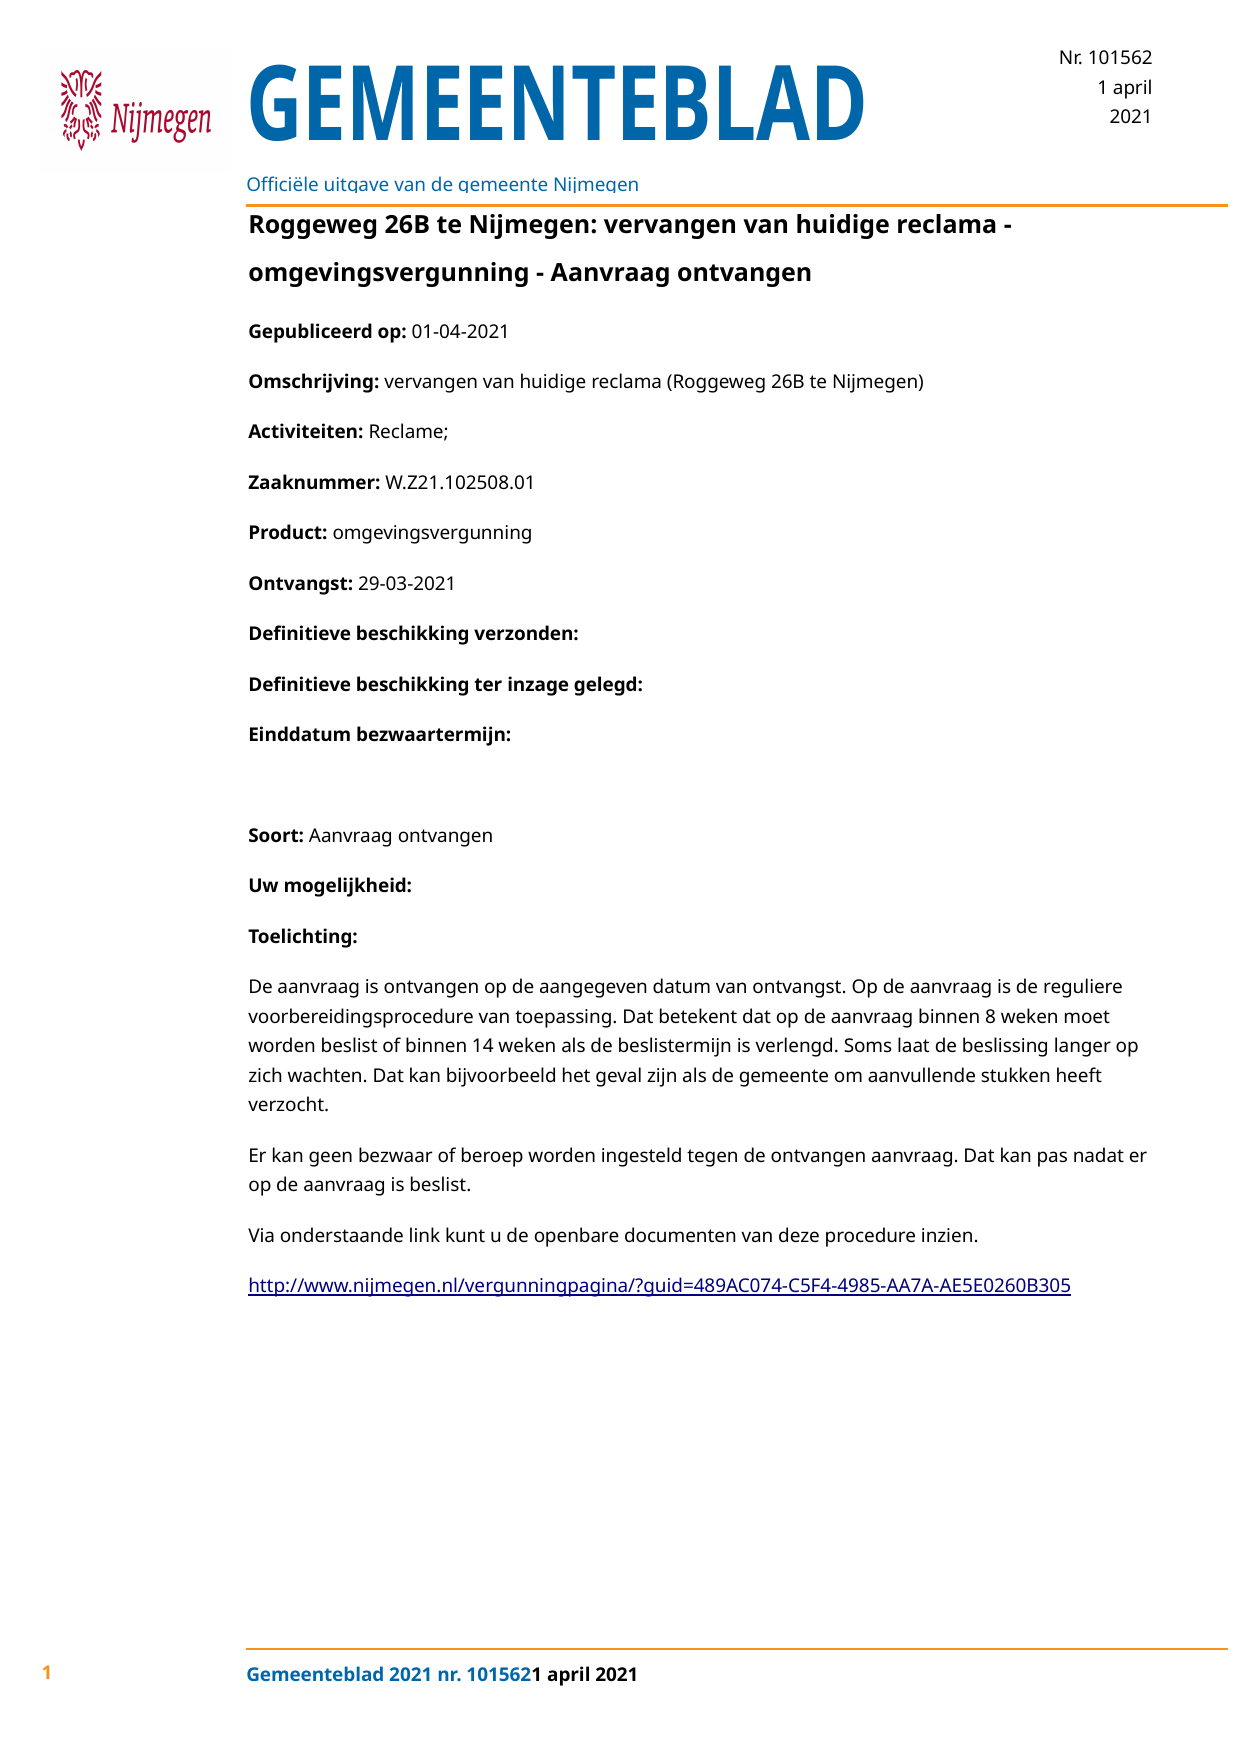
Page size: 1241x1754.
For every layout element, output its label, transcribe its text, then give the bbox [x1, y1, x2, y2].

text Omschrijving: vervangen van huidige reclama (Roggeweg 26B te Nijmegen) [248, 368, 1152, 394]
text Roggeweg 26B te Nijmegen: vervangen van huidige reclama - omgevingsvergunning - Aanvraag ontvangen [248, 207, 1152, 288]
text Toelichting: [248, 923, 1152, 949]
text Product: omgevingsvergunning [248, 519, 1152, 545]
text Uw mogelijkheid: [248, 872, 1152, 898]
text Ontvangst: 29-03-2021 [248, 570, 1152, 596]
text Zaaknummer: W.Z21.102508.01 [248, 469, 1152, 495]
text http://www.nijmegen.nl/vergunningpagina/?guid=489AC074-C5F4-4985-AA7A-AE5E0260B305 [248, 1272, 1152, 1298]
text Soort: Aanvraag ontvangen [248, 822, 1152, 848]
picture [41, 47, 231, 172]
text Definitieve beschikking verzonden: [248, 620, 1152, 646]
text De aanvraag is ontvangen op de aangegeven datum van ontvangst. Op de aanvraag is de reguliere voorbereidingsprocedure van toepassing. Dat betekent dat op de aanvraag binnen 8 weken moet worden beslist of binnen 14 weken als de beslistermijn is verlengd. Soms laat de beslissing langer op zich wachten. Dat kan bijvoorbeeld het geval zijn als de gemeente om aanvullende stukken heeft verzocht. [248, 973, 1152, 1117]
text Definitieve beschikking ter inzage gelegd: [248, 671, 1152, 697]
text Einddatum bezwaartermijn: [248, 721, 1152, 747]
text Activiteiten: Reclame; [248, 419, 1152, 444]
text Gepubliceerd op: 01-04-2021 [248, 318, 1152, 344]
text Via onderstaande link kunt u de openbare documenten van deze procedure inzien. [248, 1222, 1152, 1248]
text Er kan geen bezwaar of beroep worden ingesteld tegen de ontvangen aanvraag. Dat kan pas nadat er op de aanvraag is beslist. [248, 1142, 1152, 1197]
